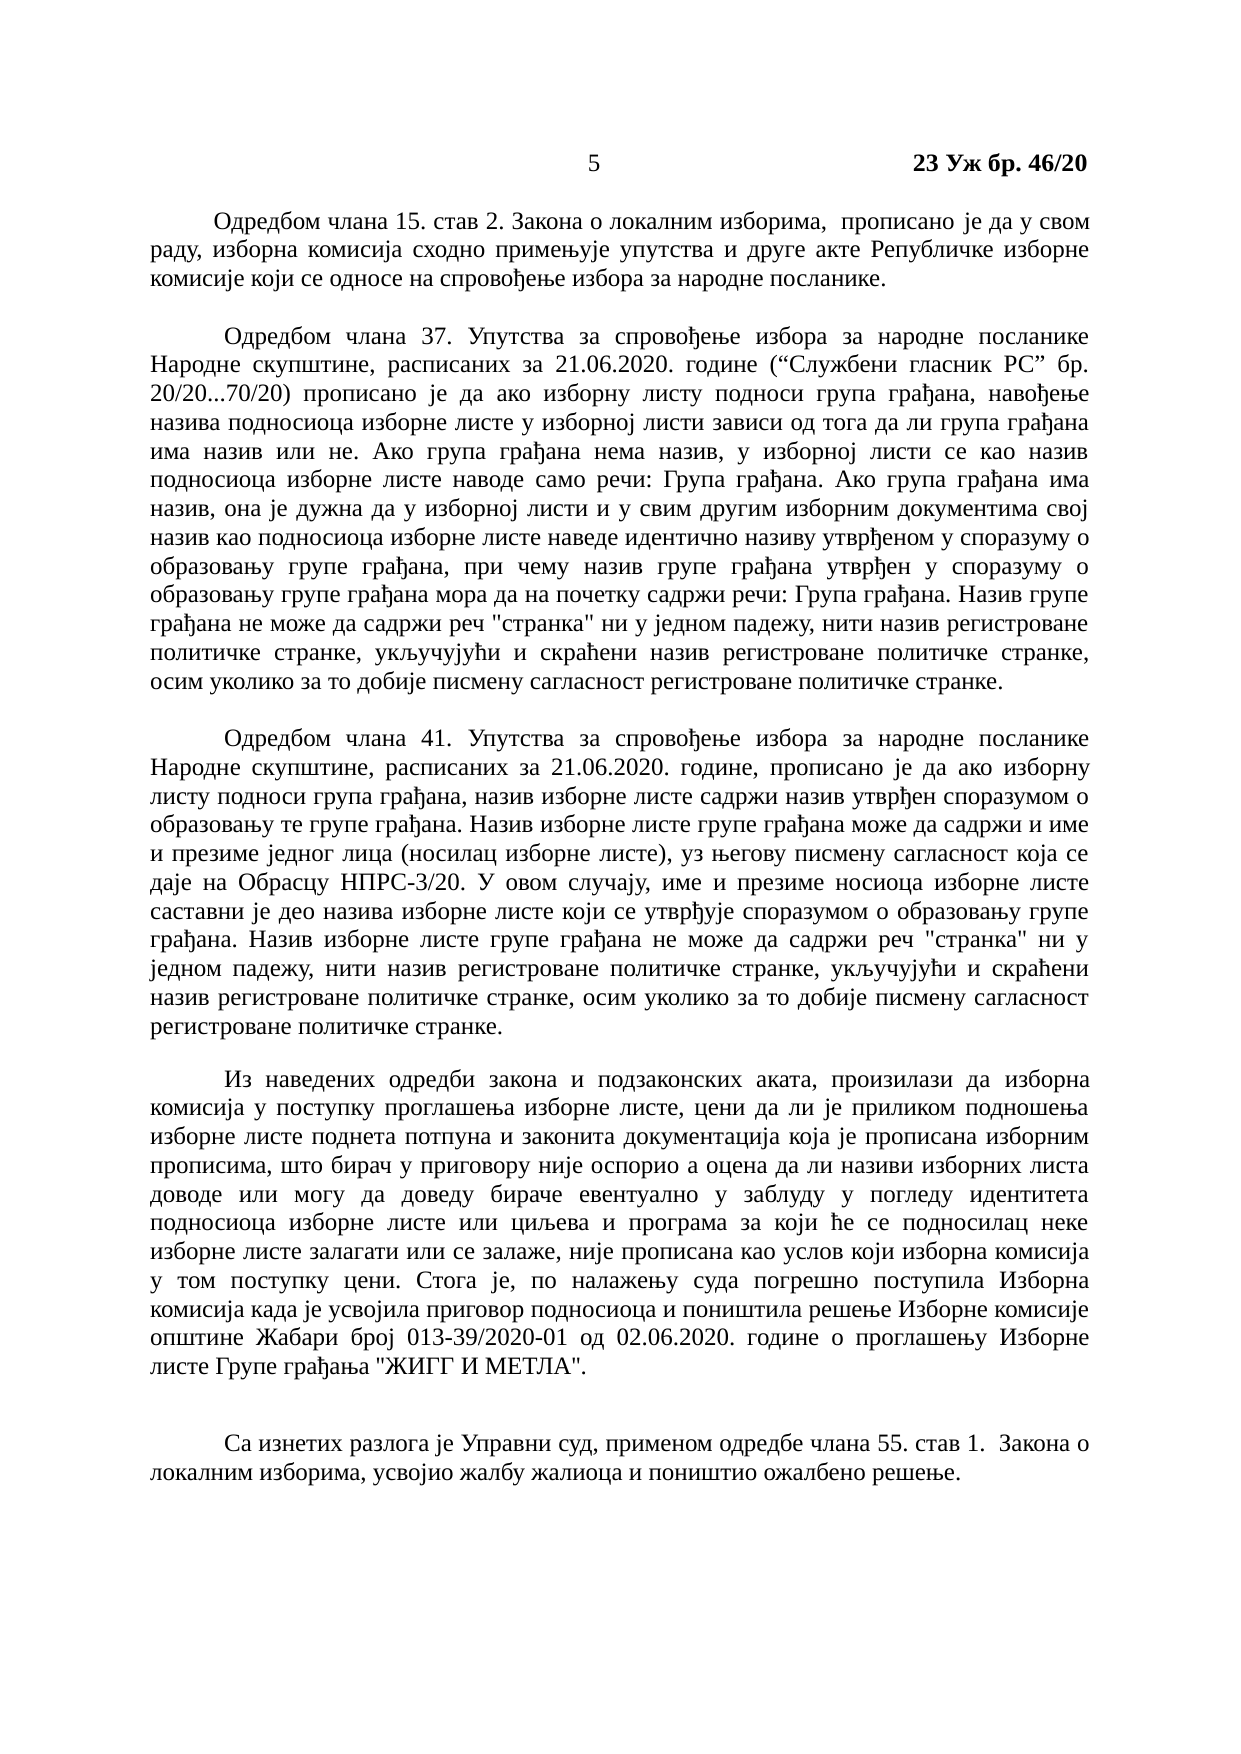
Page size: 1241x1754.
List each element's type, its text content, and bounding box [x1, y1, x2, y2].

text Одредбом члана 41. Упутства за спровођење избора за народне посланике Народне скупштине, расписаних за 21.06.2020. године, прописано је да ако изборну листу подноси група грађана, назив изборне листе садржи назив утврђен споразумом о образовању те групе грађана. Назив изборне листе групе грађана може да садржи и име и презиме једног лица (носилац изборне листе), уз његову писмену сагласност која се даје на Обрасцу НПРС-3/20. У овом случају, име и презиме носиоца изборне листе саставни је део назива изборне листе који се утврђује споразумом о образовању групе грађана. Назив изборне листе групе грађана не може да садржи реч "странка" ни у једном падежу, нити назив регистроване политичке странке, укључујући и скраћени назив регистроване политичке странке, осим уколико за то добије писмену сагласност регистроване политичке странке. [150, 723, 1090, 1039]
text Са изнетих разлога је Управни суд, применом одредбе члана 55. став 1. Закона о локалним изборима, усвојио жалбу жалиоца и поништио ожалбено решење. [150, 1428, 1090, 1486]
text Из наведених одредби закона и подзаконских аката, произилази да изборна комисија у поступку проглашења изборне листе, цени да ли је приликом подношења изборне листе поднета потпуна и законита документација која је прописана изборним прописима, што бирач у приговору није оспорио а оцена да ли називи изборних листа доводе или могу да доведу бираче евентуално у заблуду у погледу идентитета подносиоца изборне листе или циљева и програма за који ће се подносилац неке изборне листе залагати или се залаже, није прописана као услов који изборна комисија у том поступку цени. Стога је, по налажењу суда погрешно поступила Изборна комисија када је усвојила приговор подносиоца и поништила решење Изборне комисије општине Жабари број 013-39/2020-01 од 02.06.2020. године о проглашењу Изборне листе Групе грађања ''ЖИГГ И МЕТЛА''. [150, 1064, 1090, 1380]
text Одредбом члана 15. став 2. Закона о локалним изборима, прописано је да у свом раду, изборна комисија сходно примењује упутства и друге акте Републичке изборне комисије који се односе на спровођење избора за народне посланике. [150, 206, 1090, 292]
text Одредбом члана 37. Упутства за спровођење избора за народне посланике Народне скупштине, расписаних за 21.06.2020. године (“Службени гласник РС” бр. 20/20...70/20) прописано је да ако изборну листу подноси група грађана, навођење назива подносиоца изборне листе у изборној листи зависи од тога да ли група грађана има назив или не. Ако група грађана нема назив, у изборној листи се као назив подносиоца изборне листе наводе само речи: Група грађана. Ако група грађана има назив, она је дужна да у изборној листи и у свим другим изборним документима свој назив као подносиоца изборне листе наведе идентично називу утврђеном у споразуму о образовању групе грађана, при чему назив групе грађана утврђен у споразуму о образовању групе грађана мора да на почетку садржи речи: Група грађана. Назив групе грађана не може да садржи реч "странка" ни у једном падежу, нити назив регистроване политичке странке, укључујући и скраћени назив регистроване политичке странке, осим уколико за то добије писмену сагласност регистроване политичке странке. [150, 321, 1090, 694]
